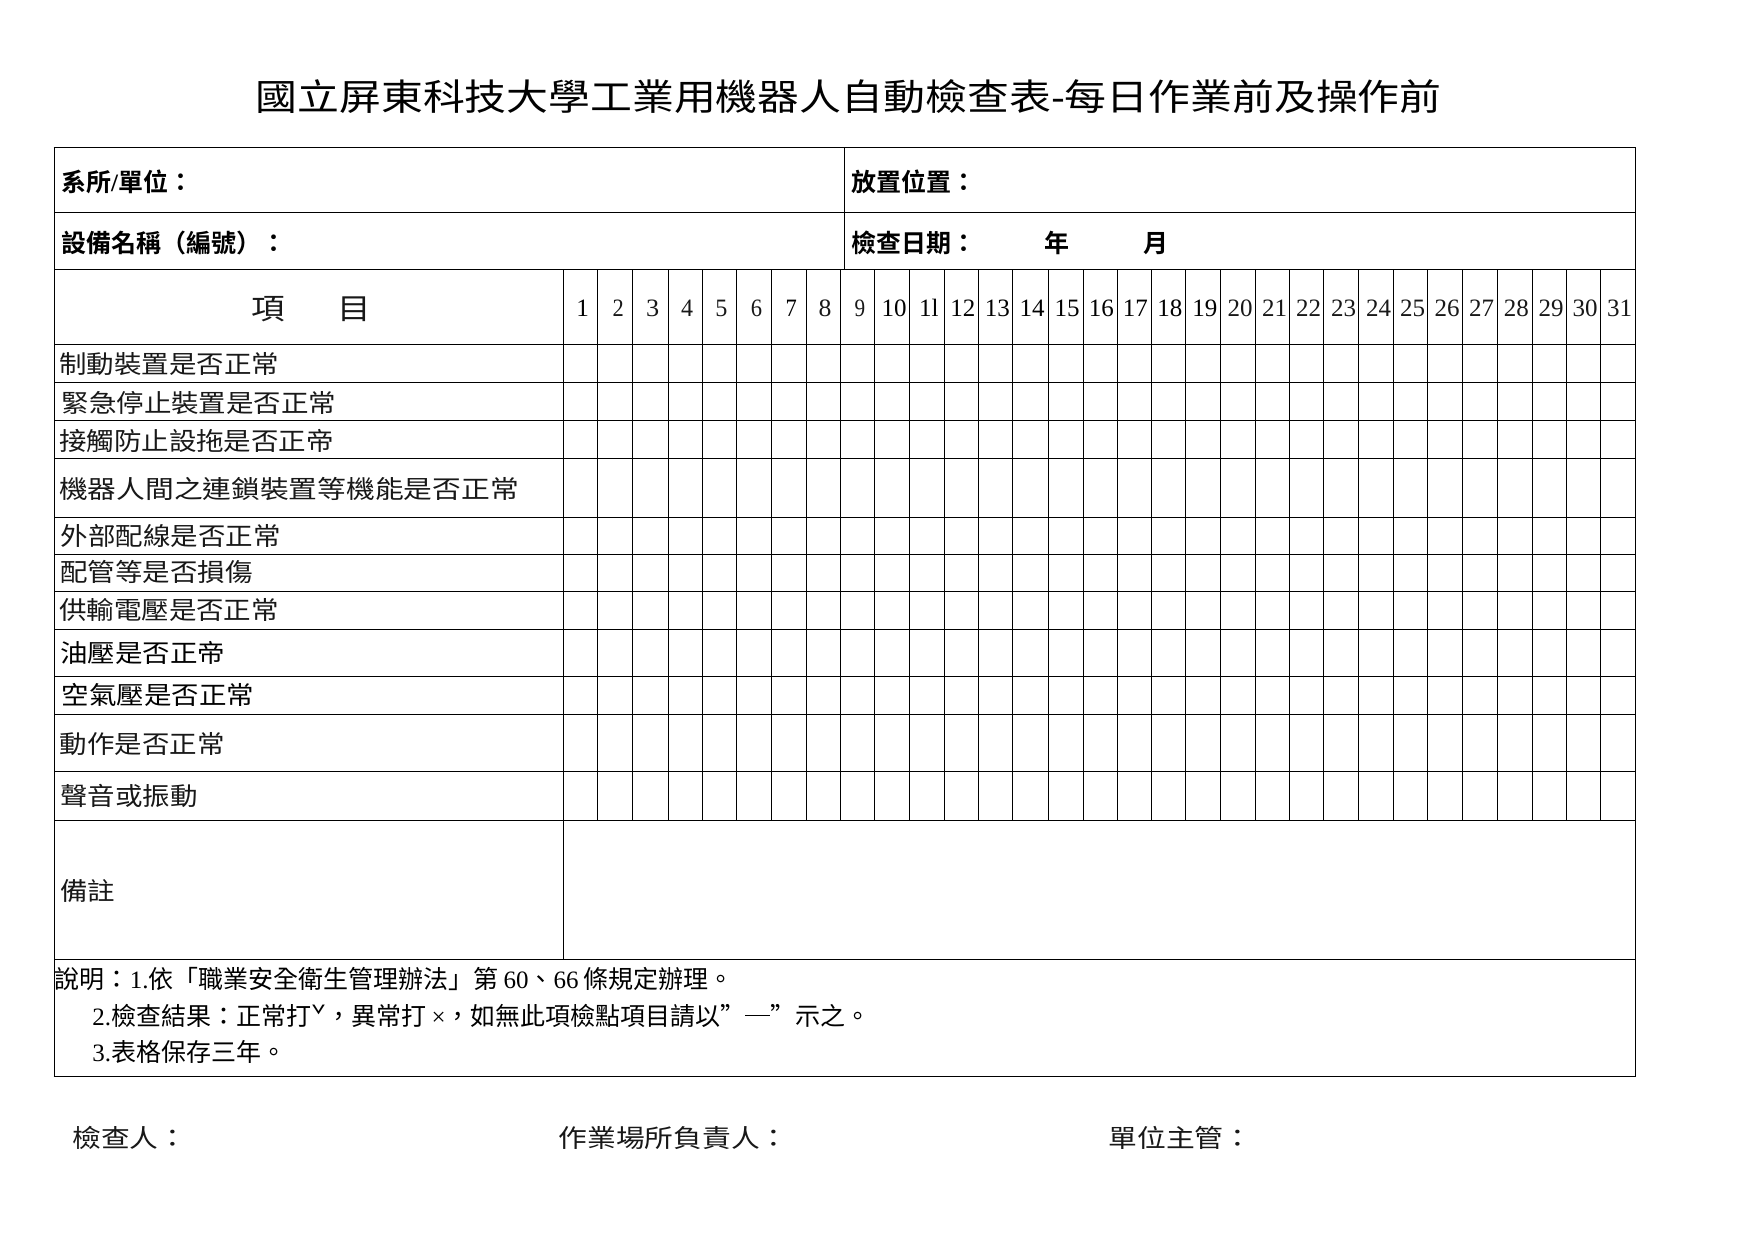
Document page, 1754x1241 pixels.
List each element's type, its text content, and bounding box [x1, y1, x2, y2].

table_cell [1186, 345, 1220, 382]
table_cell [737, 715, 771, 771]
table_cell [633, 630, 668, 676]
table_cell [669, 383, 702, 420]
table_cell [1567, 630, 1600, 676]
table_cell [1152, 677, 1185, 713]
table_cell [1221, 772, 1255, 819]
table_cell [1428, 383, 1462, 420]
table_cell [1533, 459, 1566, 517]
table_cell [633, 715, 668, 771]
table_cell [1394, 592, 1427, 628]
table_cell [979, 518, 1012, 553]
table_cell [669, 715, 702, 771]
table_cell [1049, 421, 1083, 458]
table_cell [669, 555, 702, 591]
table_cell 緊急停止裝置是否正常 [55, 383, 563, 420]
table_cell [1359, 630, 1393, 676]
table_cell [807, 421, 840, 458]
table_cell [772, 459, 806, 517]
table_cell [772, 518, 806, 553]
table_cell [1463, 555, 1497, 591]
table_cell [841, 383, 874, 420]
table_cell [772, 592, 806, 628]
table_cell [598, 715, 632, 771]
table_cell [1463, 677, 1497, 713]
table_cell [1463, 383, 1497, 420]
table_cell [703, 518, 736, 553]
table_cell [1186, 592, 1220, 628]
table_cell [1186, 715, 1220, 771]
table_cell 1 [564, 270, 597, 344]
table_cell [1013, 518, 1048, 553]
table_cell 油壓是否正帝 [55, 630, 563, 676]
table_cell [1601, 630, 1635, 676]
table_cell [1152, 518, 1185, 553]
table_cell [1567, 518, 1600, 553]
table_cell 10 [875, 270, 909, 344]
table_cell [1324, 715, 1358, 771]
table_cell [807, 459, 840, 517]
table_cell [1601, 345, 1635, 382]
table_cell [1118, 383, 1151, 420]
table_cell [1186, 383, 1220, 420]
table_cell [1013, 459, 1048, 517]
table_cell [1567, 459, 1600, 517]
table_cell [979, 383, 1012, 420]
table_cell [841, 345, 874, 382]
table_cell [807, 518, 840, 553]
table_cell [1533, 345, 1566, 382]
table_cell [598, 383, 632, 420]
table_cell [1394, 421, 1427, 458]
table_cell [1290, 383, 1323, 420]
table_cell [875, 630, 909, 676]
table_cell 15 [1049, 270, 1083, 344]
table_cell 19 [1186, 270, 1220, 344]
table_cell [807, 345, 840, 382]
table_cell [1533, 677, 1566, 713]
table_cell [669, 459, 702, 517]
table_cell [564, 715, 597, 771]
table_cell [1567, 421, 1600, 458]
table_cell [1463, 592, 1497, 628]
table_cell [1394, 715, 1427, 771]
table_cell [669, 772, 702, 819]
table_cell [1601, 677, 1635, 713]
table_cell [1601, 555, 1635, 591]
table_cell 30 [1567, 270, 1600, 344]
table_cell 18 [1152, 270, 1185, 344]
table_cell [1152, 383, 1185, 420]
table_cell [979, 459, 1012, 517]
table_cell [1359, 715, 1393, 771]
table_cell [1221, 383, 1255, 420]
table_cell [1567, 715, 1600, 771]
table_cell [875, 459, 909, 517]
table_cell 4 [669, 270, 702, 344]
table_cell [1324, 383, 1358, 420]
table_cell [1221, 345, 1255, 382]
table_cell [598, 772, 632, 819]
table_cell [703, 421, 736, 458]
table_cell [633, 459, 668, 517]
table_cell [1533, 715, 1566, 771]
table_cell 20 [1221, 270, 1255, 344]
table_cell [703, 677, 736, 713]
table_cell 外部配線是否正常 [55, 518, 563, 553]
table_cell [979, 715, 1012, 771]
table_cell [1084, 555, 1117, 591]
table_cell [669, 677, 702, 713]
table_cell [910, 555, 944, 591]
table_cell [1013, 555, 1048, 591]
table_cell [1186, 518, 1220, 553]
table_cell [1359, 772, 1393, 819]
table_cell [1186, 772, 1220, 819]
table_cell 12 [945, 270, 978, 344]
table_cell [1186, 555, 1220, 591]
table_cell [598, 630, 632, 676]
table_cell [1428, 772, 1462, 819]
table_cell [1290, 518, 1323, 553]
table_cell [1256, 518, 1289, 553]
table_cell [669, 345, 702, 382]
table_cell [1567, 345, 1600, 382]
table_cell [1013, 630, 1048, 676]
table_cell [737, 345, 771, 382]
table_cell [1013, 715, 1048, 771]
table_cell [1290, 677, 1323, 713]
table_cell [1049, 630, 1083, 676]
table_cell [1118, 592, 1151, 628]
table_cell [1221, 555, 1255, 591]
table_cell 6 [737, 270, 771, 344]
table_cell [669, 421, 702, 458]
table_cell [737, 459, 771, 517]
table_cell 空氣壓是否正常 [55, 677, 563, 713]
table_cell [1118, 772, 1151, 819]
table_cell [1049, 383, 1083, 420]
table_cell [1498, 421, 1532, 458]
table_cell [1290, 772, 1323, 819]
table_cell [1152, 345, 1185, 382]
table_cell [633, 592, 668, 628]
table_cell [945, 555, 978, 591]
table_cell 29 [1533, 270, 1566, 344]
table_cell [1118, 518, 1151, 553]
table_cell [910, 345, 944, 382]
table_cell [737, 383, 771, 420]
table_cell [875, 518, 909, 553]
table_cell 設備名稱（編號）： [55, 213, 844, 269]
table_cell [772, 383, 806, 420]
table_cell [1221, 592, 1255, 628]
table_cell [1498, 772, 1532, 819]
table_cell [1533, 555, 1566, 591]
table_cell [772, 715, 806, 771]
table_cell [1324, 459, 1358, 517]
table_cell [564, 555, 597, 591]
table_cell [807, 715, 840, 771]
table_cell [1359, 592, 1393, 628]
text 檢查人： 作業場所負責人： 單位主管： [72, 1118, 1646, 1154]
table_cell 5 [703, 270, 736, 344]
table_cell 聲音或振動 [55, 772, 563, 819]
table_cell 28 [1498, 270, 1532, 344]
table_cell [1186, 630, 1220, 676]
table_cell [979, 630, 1012, 676]
table_cell [598, 518, 632, 553]
table_cell [564, 592, 597, 628]
table_cell [1498, 630, 1532, 676]
table_cell [633, 345, 668, 382]
table_cell [1118, 555, 1151, 591]
table_cell [669, 518, 702, 553]
table_cell [875, 383, 909, 420]
table_cell [1359, 518, 1393, 553]
table_cell 27 [1463, 270, 1497, 344]
table_cell [1049, 715, 1083, 771]
table_cell [1221, 459, 1255, 517]
table_cell [1324, 345, 1358, 382]
table_cell [1186, 421, 1220, 458]
table_cell [910, 772, 944, 819]
table_cell [1049, 677, 1083, 713]
table_cell [1256, 630, 1289, 676]
table_cell [1533, 383, 1566, 420]
table_cell [1290, 630, 1323, 676]
table_cell [1428, 555, 1462, 591]
table_cell [703, 772, 736, 819]
table_cell 1l [910, 270, 944, 344]
table_cell [1118, 459, 1151, 517]
table_cell [1049, 345, 1083, 382]
table_cell [633, 421, 668, 458]
table_cell [1567, 555, 1600, 591]
table_cell [1428, 459, 1462, 517]
table_cell [945, 383, 978, 420]
table_cell [703, 345, 736, 382]
table_cell [1567, 772, 1600, 819]
table_cell 動作是否正常 [55, 715, 563, 771]
table_cell [633, 555, 668, 591]
table_cell 備註 [55, 821, 563, 959]
table_cell [1394, 459, 1427, 517]
table_cell [669, 592, 702, 628]
table_cell [1256, 345, 1289, 382]
table_cell 3 [633, 270, 668, 344]
table_cell 7 [772, 270, 806, 344]
table_cell 13 [979, 270, 1012, 344]
table_cell 17 [1118, 270, 1151, 344]
table_cell [945, 677, 978, 713]
table_cell [1428, 421, 1462, 458]
table_cell [910, 677, 944, 713]
table_cell [1152, 630, 1185, 676]
table_cell [1428, 518, 1462, 553]
table_cell [1290, 459, 1323, 517]
table_cell [1013, 345, 1048, 382]
table_cell [1118, 630, 1151, 676]
table_cell 說明：1.依「職業安全衛生管理辦法」第60、66條規定辦理。 2.檢查結果：正常打ˇ，異常打 ×，如無此項檢點項目請以”─”示之。 3.表格保存三年。 [55, 960, 1635, 1076]
table_cell [979, 677, 1012, 713]
table_cell [1394, 383, 1427, 420]
table_header 放置位置： [845, 148, 1635, 212]
table_cell [1256, 383, 1289, 420]
table_cell [910, 592, 944, 628]
table_cell [669, 630, 702, 676]
table_cell [1049, 518, 1083, 553]
table_cell [1256, 677, 1289, 713]
table_cell [1394, 772, 1427, 819]
table_cell [979, 345, 1012, 382]
table_cell [910, 518, 944, 553]
table_cell [703, 592, 736, 628]
table_cell [1186, 677, 1220, 713]
table_cell [1256, 421, 1289, 458]
table_cell [910, 421, 944, 458]
table_cell [945, 630, 978, 676]
table_cell [1463, 459, 1497, 517]
table_cell [598, 592, 632, 628]
table_cell [1463, 772, 1497, 819]
table_cell [737, 518, 771, 553]
table_cell [1428, 715, 1462, 771]
table_cell [1221, 715, 1255, 771]
table_cell [1152, 459, 1185, 517]
table_header 系所/單位： [55, 148, 844, 212]
table_cell [633, 518, 668, 553]
table_cell [1084, 383, 1117, 420]
table_cell [1084, 592, 1117, 628]
table_cell [1359, 421, 1393, 458]
table_cell [1256, 772, 1289, 819]
table_cell [1463, 345, 1497, 382]
table_cell [910, 715, 944, 771]
table_cell [945, 421, 978, 458]
table_cell [1290, 592, 1323, 628]
table_cell [1567, 677, 1600, 713]
table_cell [1221, 421, 1255, 458]
table_cell [1533, 518, 1566, 553]
table_cell [1601, 772, 1635, 819]
table_cell [807, 555, 840, 591]
table_cell [1428, 677, 1462, 713]
table_cell 14 [1013, 270, 1048, 344]
table_cell [841, 592, 874, 628]
table_cell [1084, 715, 1117, 771]
table_cell [1359, 383, 1393, 420]
table_cell [1290, 555, 1323, 591]
table_cell [633, 772, 668, 819]
table_cell [1152, 592, 1185, 628]
table_cell [772, 555, 806, 591]
table_cell [598, 421, 632, 458]
table_cell [1221, 518, 1255, 553]
table_cell [1152, 555, 1185, 591]
table_cell [598, 459, 632, 517]
table_cell [1118, 715, 1151, 771]
table_cell [1290, 715, 1323, 771]
table_cell [1533, 772, 1566, 819]
table_cell [945, 345, 978, 382]
table_cell [1013, 677, 1048, 713]
table_cell 8 [807, 270, 840, 344]
table_cell [564, 677, 597, 713]
table_cell [1324, 555, 1358, 591]
table_cell [1394, 555, 1427, 591]
table_cell [564, 459, 597, 517]
table_cell [979, 421, 1012, 458]
table_cell [633, 677, 668, 713]
table_cell [598, 677, 632, 713]
table_cell [1013, 772, 1048, 819]
table_cell [1601, 518, 1635, 553]
table_cell [737, 555, 771, 591]
table_cell 制動裝置是否正常 [55, 345, 563, 382]
table_cell [1601, 459, 1635, 517]
table_cell [1084, 772, 1117, 819]
table_cell [1084, 345, 1117, 382]
table_cell [807, 630, 840, 676]
table_cell [1533, 421, 1566, 458]
table_cell [564, 518, 597, 553]
table_cell [1359, 677, 1393, 713]
table_cell [1324, 592, 1358, 628]
table_cell [875, 345, 909, 382]
table_cell [564, 345, 597, 382]
table_cell [703, 715, 736, 771]
table_cell [1498, 518, 1532, 553]
table_cell [1498, 383, 1532, 420]
table_cell [910, 383, 944, 420]
table_cell [807, 592, 840, 628]
table_cell [1463, 715, 1497, 771]
table_cell [1013, 592, 1048, 628]
table_cell [1324, 630, 1358, 676]
table_cell 21 [1256, 270, 1289, 344]
table_cell 2 [598, 270, 632, 344]
table_cell [1601, 715, 1635, 771]
table_cell [633, 383, 668, 420]
table_cell 接觸防止設拖是否正帝 [55, 421, 563, 458]
table_cell [979, 592, 1012, 628]
table_cell [1324, 421, 1358, 458]
table_cell [1498, 677, 1532, 713]
table_cell [1428, 592, 1462, 628]
table_cell [1221, 630, 1255, 676]
table_cell [1013, 383, 1048, 420]
table_cell [1463, 630, 1497, 676]
table_cell [737, 772, 771, 819]
table_cell [564, 383, 597, 420]
table_cell [1498, 345, 1532, 382]
table_cell [1290, 345, 1323, 382]
table_cell [598, 555, 632, 591]
table_cell [1186, 459, 1220, 517]
table_cell [1498, 715, 1532, 771]
table_cell [1533, 592, 1566, 628]
table_cell [1290, 421, 1323, 458]
table_cell [564, 821, 1635, 959]
table_cell [1152, 421, 1185, 458]
table_cell [1428, 345, 1462, 382]
table_cell 配管等是否損傷 [55, 555, 563, 591]
table_cell [1256, 459, 1289, 517]
table_cell 項 目 [55, 270, 563, 344]
table_cell [1013, 421, 1048, 458]
table_cell [945, 772, 978, 819]
table_cell [945, 459, 978, 517]
table_cell [1498, 555, 1532, 591]
table_cell [875, 772, 909, 819]
table_cell [875, 715, 909, 771]
table_cell [1256, 715, 1289, 771]
table_cell [841, 630, 874, 676]
table_cell [875, 555, 909, 591]
table_cell [1049, 459, 1083, 517]
table_cell [703, 630, 736, 676]
table_cell [1601, 421, 1635, 458]
table_cell 26 [1428, 270, 1462, 344]
text 國立屏東科技大學工業用機器人自動檢查表-每日作業前及操作前 [58, 68, 1638, 121]
table_cell [1256, 555, 1289, 591]
table_cell [1049, 592, 1083, 628]
table_cell [875, 592, 909, 628]
table_cell [1498, 592, 1532, 628]
table_cell [875, 677, 909, 713]
table_cell 16 [1084, 270, 1117, 344]
table_cell [1463, 421, 1497, 458]
table_cell [564, 630, 597, 676]
table_cell [1118, 345, 1151, 382]
table_cell [1359, 345, 1393, 382]
table_cell 機器人間之連鎖裝置等機能是否正常 [55, 459, 563, 517]
table_cell [841, 772, 874, 819]
table_cell [1152, 772, 1185, 819]
table_cell [1394, 630, 1427, 676]
table_cell [1049, 772, 1083, 819]
table_cell [841, 421, 874, 458]
table_cell [841, 518, 874, 553]
table_cell [737, 421, 771, 458]
table_cell [1049, 555, 1083, 591]
table_cell [737, 630, 771, 676]
table_cell [737, 677, 771, 713]
table_cell [1084, 677, 1117, 713]
table_cell [979, 772, 1012, 819]
table_cell [703, 555, 736, 591]
table_cell [1359, 555, 1393, 591]
table_cell [564, 772, 597, 819]
table_cell [841, 677, 874, 713]
table_cell [703, 459, 736, 517]
table_cell [772, 345, 806, 382]
table_cell [1428, 630, 1462, 676]
table_cell [772, 677, 806, 713]
table_cell [1463, 518, 1497, 553]
table_cell 22 [1290, 270, 1323, 344]
table_cell [910, 630, 944, 676]
table_cell 9 [841, 270, 874, 344]
table_cell 25 [1394, 270, 1427, 344]
table_cell [598, 345, 632, 382]
table_cell [772, 772, 806, 819]
table_cell [807, 383, 840, 420]
table_cell [772, 421, 806, 458]
table_cell [945, 715, 978, 771]
table_cell 24 [1359, 270, 1393, 344]
table_cell 供輸電壓是否正常 [55, 592, 563, 628]
table_cell [979, 555, 1012, 591]
table_cell [807, 677, 840, 713]
table_cell [772, 630, 806, 676]
table_cell [1118, 677, 1151, 713]
table_cell [945, 518, 978, 553]
table_cell [841, 459, 874, 517]
table_cell [1221, 677, 1255, 713]
table_cell [1152, 715, 1185, 771]
table_cell 31 [1601, 270, 1635, 344]
table_cell [1394, 345, 1427, 382]
table_cell [1394, 677, 1427, 713]
table_cell [1567, 592, 1600, 628]
table_cell [1324, 772, 1358, 819]
table_cell 23 [1324, 270, 1358, 344]
table_cell [1084, 459, 1117, 517]
table_cell [737, 592, 771, 628]
table_cell [703, 383, 736, 420]
table_cell [1601, 383, 1635, 420]
table_cell [1324, 677, 1358, 713]
table_cell [1256, 592, 1289, 628]
table_cell [1084, 630, 1117, 676]
table_cell [1084, 421, 1117, 458]
table_cell [875, 421, 909, 458]
table_cell [1498, 459, 1532, 517]
table_cell [841, 555, 874, 591]
table_cell [910, 459, 944, 517]
table_cell [807, 772, 840, 819]
table_cell [1084, 518, 1117, 553]
table_cell [1533, 630, 1566, 676]
table_cell [1567, 383, 1600, 420]
table_cell [1601, 592, 1635, 628]
table_cell [1394, 518, 1427, 553]
table_cell [1359, 459, 1393, 517]
table_cell 檢查日期： 年 月 [845, 213, 1635, 269]
table_cell [945, 592, 978, 628]
table_cell [841, 715, 874, 771]
table_cell [1118, 421, 1151, 458]
table_cell [1324, 518, 1358, 553]
table_cell [564, 421, 597, 458]
